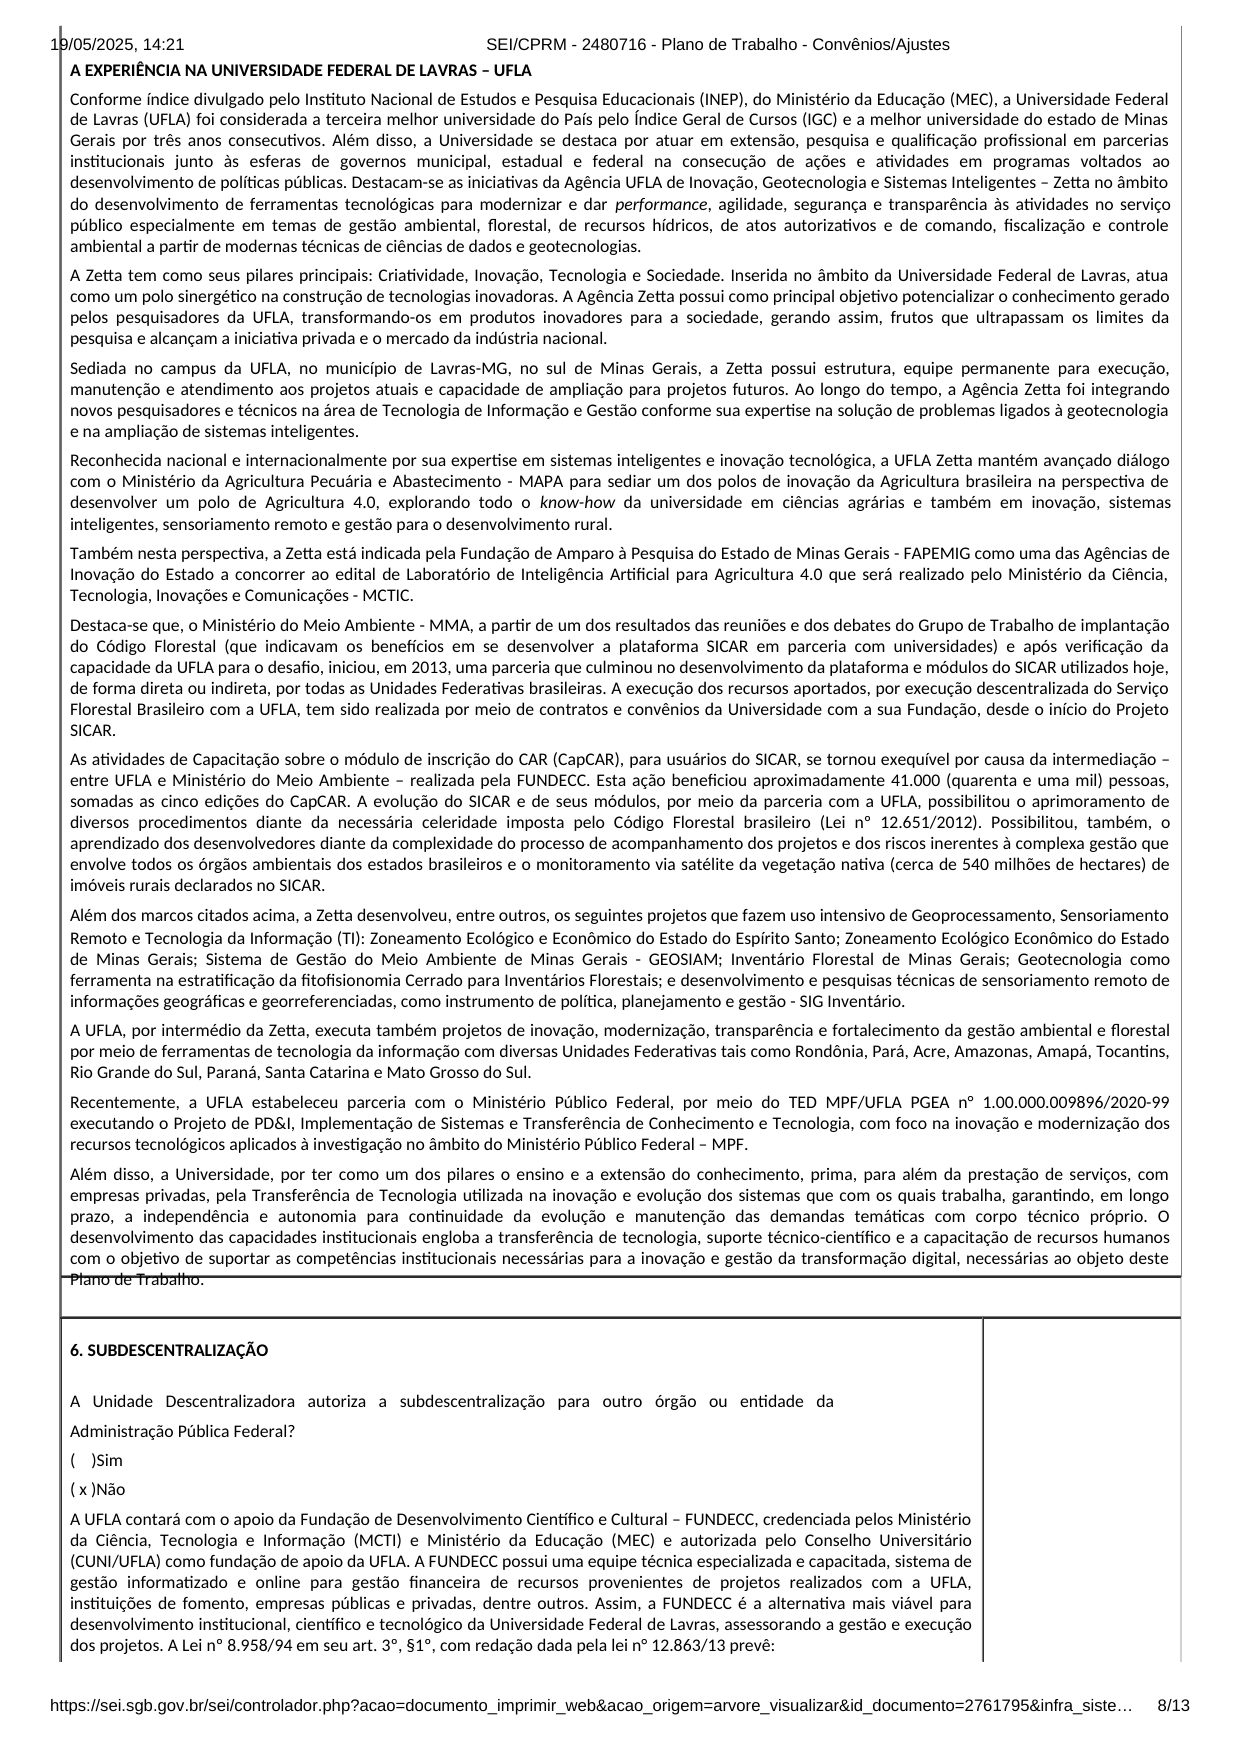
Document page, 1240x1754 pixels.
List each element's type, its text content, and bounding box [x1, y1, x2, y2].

text Conforme índice divulgado pelo Instituto Nacional de Estudos e Pesquisa Educacionais (INEP), do Ministério da Educação (MEC), a Universidade Federal de Lavras (UFLA) foi considerada a terceira melhor universidade do País pelo Índice Geral de Cursos (IGC) e a melhor universidade do estado de Minas Gerais por três anos consecutivos. Além disso, a Universidade se destaca por atuar em extensão, pesquisa e qualificação profissional em parcerias institucionais junto às esferas de governos municipal, estadual e federal na consecução de ações e atividades em programas voltados ao desenvolvimento de políticas públicas. Destacam-se as iniciativas da Agência UFLA de Inovação, Geotecnologia e Sistemas Inteligentes – Zetta no âmbito do desenvolvimento de ferramentas tecnológicas para modernizar e dar performance, agilidade, segurança e transparência às atividades no serviço público especialmente em temas de gestão ambiental, florestal, de recursos hídricos, de atos autorizativos e de comando, fiscalização e controle ambiental a partir de modernas técnicas de ciências de dados e geotecnologias. [70, 88, 1172, 256]
text [984, 1479, 1172, 1500]
text Sediada no campus da UFLA, no município de Lavras-MG, no sul de Minas Gerais, a Zetta possui estrutura, equipe permanente para execução, manutenção e atendimento aos projetos atuais e capacidade de ampliação para projetos futuros. Ao longo do tempo, a Agência Zetta foi integrando novos pesquisadores e técnicos na área de Tecnologia de Informação e Gestão conforme sua expertise na solução de problemas ligados à geotecnologia e na ampliação de sistemas inteligentes. [70, 358, 1172, 442]
text A UFLA, por intermédio da Zetta, executa também projetos de inovação, modernização, transparência e fortalecimento da gestão ambiental e florestal por meio de ferramentas de tecnologia da informação com diversas Unidades Federativas tais como Rondônia, Pará, Acre, Amazonas, Amapá, Tocantins, Rio Grande do Sul, Paraná, Santa Catarina e Mato Grosso do Sul. [70, 1020, 1172, 1083]
text Recentemente, a UFLA estabeleceu parceria com o Ministério Público Federal, por meio do TED MPF/UFLA PGEA n° 1.00.000.009896/2020-99 executando o Projeto de PD&I, Implementação de Sistemas e Transferência de Conhecimento e Tecnologia, com foco na inovação e modernização dos recursos tecnológicos aplicados à investigação no âmbito do Ministério Público Federal – MPF. [70, 1092, 1172, 1155]
text A Zetta tem como seus pilares principais: Criatividade, Inovação, Tecnologia e Sociedade. Inserida no âmbito da Universidade Federal de Lavras, atua como um polo sinergético na construção de tecnologias inovadoras. A Agência Zetta possui como principal objetivo potencializar o conhecimento gerado pelos pesquisadores da UFLA, transformando-os em produtos inovadores para a sociedade, gerando assim, frutos que ultrapassam os limites da pesquisa e alcançam a iniciativa privada e o mercado da indústria nacional. [70, 265, 1172, 349]
text Também nesta perspectiva, a Zetta está indicada pela Fundação de Amparo à Pesquisa do Estado de Minas Gerais - FAPEMIG como uma das Agências de Inovação do Estado a concorrer ao edital de Laboratório de Inteligência Artificial para Agricultura 4.0 que será realizado pelo Ministério da Ciência, Tecnologia, Inovações e Comunicações - MCTIC. [70, 543, 1172, 606]
text Destaca-se que, o Ministério do Meio Ambiente - MMA, a partir de um dos resultados das reuniões e dos debates do Grupo de Trabalho de implantação do Código Florestal (que indicavam os benefícios em se desenvolver a plataforma SICAR em parceria com universidades) e após verificação da capacidade da UFLA para o desafio, iniciou, em 2013, uma parceria que culminou no desenvolvimento da plataforma e módulos do SICAR utilizados hoje, de forma direta ou indireta, por todas as Unidades Federativas brasileiras. A execução dos recursos aportados, por execução descentralizada do Serviço Florestal Brasileiro com a UFLA, tem sido realizada por meio de contratos e convênios da Universidade com a sua Fundação, desde o início do Projeto SICAR. [70, 614, 1172, 741]
text Além dos marcos citados acima, a Zetta desenvolveu, entre outros, os seguintes projetos que fazem uso intensivo de Geoprocessamento, Sensoriamento [70, 905, 1172, 926]
text ( )Sim [70, 1450, 981, 1471]
subtitle 6. SUBDESCENTRALIZAÇÃO [70, 1339, 981, 1360]
subtitle A EXPERIÊNCIA NA UNIVERSIDADE FEDERAL DE LAVRAS – UFLA [70, 59, 1172, 80]
text Reconhecida nacional e internacionalmente por sua expertise em sistemas inteligentes e inovação tecnológica, a UFLA Zetta mantém avançado diálogo com o Ministério da Agricultura Pecuária e Abastecimento - MAPA para sediar um dos polos de inovação da Agricultura brasileira na perspectiva de desenvolver um polo de Agricultura 4.0, explorando todo o know-how da universidade em ciências agrárias e também em inovação, sistemas inteligentes, sensoriamento remoto e gestão para o desenvolvimento rural. [70, 450, 1172, 534]
text ( x )Não [70, 1479, 981, 1500]
text A UFLA contará com o apoio da Fundação de Desenvolvimento Científico e Cultural – FUNDECC, credenciada pelos Ministério da Ciência, Tecnologia e Informação (MCTI) e Ministério da Educação (MEC) e autorizada pelo Conselho Universitário (CUNI/UFLA) como fundação de apoio da UFLA. A FUNDECC possui uma equipe técnica especializada e capacitada, sistema de gestão informatizado e online para gestão financeira de recursos provenientes de projetos realizados com a UFLA, instituições de fomento, empresas públicas e privadas, dentre outros. Assim, a FUNDECC é a alternativa mais viável para desenvolvimento institucional, científico e tecnológico da Universidade Federal de Lavras, assessorando a gestão e execução dos projetos. A Lei nº 8.958/94 em seu art. 3º, §1º, com redação dada pela lei n° 12.863/13 prevê: [70, 1509, 973, 1656]
subtitle [984, 1339, 1172, 1360]
text Remoto e Tecnologia da Informação (TI): Zoneamento Ecológico e Econômico do Estado do Espírito Santo; Zoneamento Ecológico Econômico do Estado de Minas Gerais; Sistema de Gestão do Meio Ambiente de Minas Gerais - GEOSIAM; Inventário Florestal de Minas Gerais; Geotecnologia como ferramenta na estratificação da fitofisionomia Cerrado para Inventários Florestais; e desenvolvimento e pesquisas técnicas de sensoriamento remoto de informações geográficas e georreferenciadas, como instrumento de política, planejamento e gestão - SIG Inventário. [70, 928, 1172, 1012]
text Além disso, a Universidade, por ter como um dos pilares o ensino e a extensão do conhecimento, prima, para além da prestação de serviços, com empresas privadas, pela Transferência de Tecnologia utilizada na inovação e evolução dos sistemas que com os quais trabalha, garantindo, em longo prazo, a independência e autonomia para continuidade da evolução e manutenção das demandas temáticas com corpo técnico próprio. O desenvolvimento das capacidades institucionais engloba a transferência de tecnologia, suporte técnico-científico e a capacitação de recursos humanos com o objetivo de suportar as competências institucionais necessárias para a inovação e gestão da transformação digital, necessárias ao objeto deste Plano de Trabalho. [70, 1163, 1172, 1275]
text As atividades de Capacitação sobre o módulo de inscrição do CAR (CapCAR), para usuários do SICAR, se tornou exequível por causa da intermediação – entre UFLA e Ministério do Meio Ambiente – realizada pela FUNDECC. Esta ação beneficiou aproximadamente 41.000 (quarenta e uma mil) pessoas, somadas as cinco edições do CapCAR. A evolução do SICAR e de seus módulos, por meio da parceria com a UFLA, possibilitou o aprimoramento de diversos procedimentos diante da necessária celeridade imposta pelo Código Florestal brasileiro (Lei nº 12.651/2012). Possibilitou, também, o aprendizado dos desenvolvedores diante da complexidade do processo de acompanhamento dos projetos e dos riscos inerentes à complexa gestão que envolve todos os órgãos ambientais dos estados brasileiros e o monitoramento via satélite da vegetação nativa (cerca de 540 milhões de hectares) de imóveis rurais declarados no SICAR. [70, 749, 1172, 896]
text A Unidade Descentralizadora autoriza a subdescentralização para outro órgão ou entidade da Administração Pública Federal? [70, 1390, 836, 1441]
text [984, 1450, 1172, 1471]
